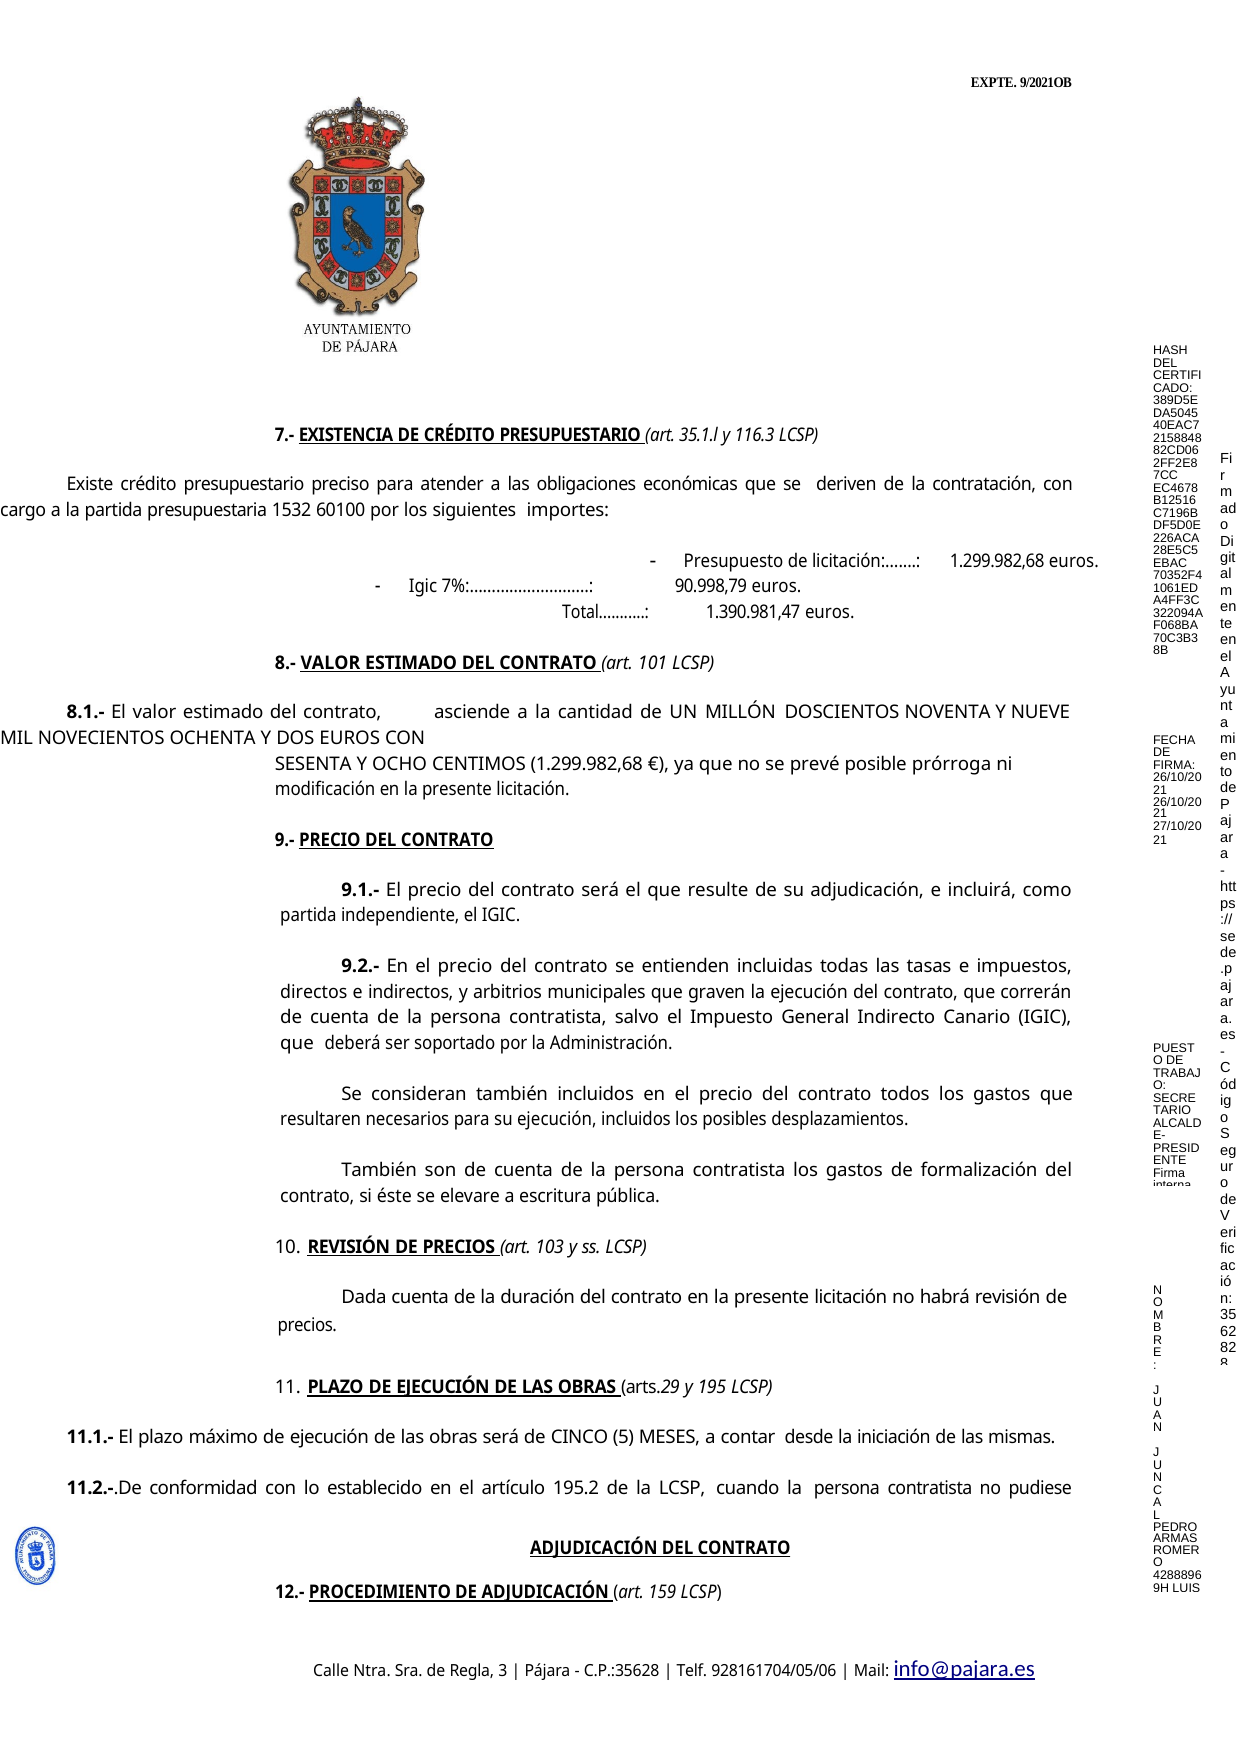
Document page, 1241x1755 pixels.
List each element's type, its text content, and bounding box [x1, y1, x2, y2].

list REVISIÓN DE PRECIOS (art. 103 y ss. LCSP) [274, 1233, 1218, 1259]
text PEDRO ARMAS ROMERO [1153, 1522, 1205, 1568]
text Se consideran también incluidos en el precio del contrato todos los gastos que resultaren necesarios para su ejecución, incluidos los posibles desplazamientos. [280, 1080, 1073, 1131]
text precios. [0, 1311, 337, 1337]
text Dada cuenta de la duración del contrato en la presente licitación no habrá revisión de [341, 1284, 1151, 1309]
list PLAZO DE EJECUCIÓN DE LAS OBRAS (arts.29 y 195 LCSP) [274, 1374, 1151, 1399]
text Firma interna [1153, 1167, 1205, 1186]
text 9.- PRECIO DEL CONTRATO [274, 826, 1218, 852]
text 7.- EXISTENCIA DE CRÉDITO PRESUPUESTARIO (art. 35.1.l y 116.3 LCSP) [274, 421, 1151, 446]
list Presupuesto de licitación:…....: 1.299.982,68 euros. [649, 547, 1151, 573]
text 9.1.- El precio del contrato será el que resulte de su adjudicación, e incluirá, como partida independiente, el IGIC. [280, 876, 1072, 927]
text PUESTO DE TRABAJO: SECRETARIO ALCALDE-PRESIDENTE [1153, 1042, 1203, 1167]
text También son de cuenta de la persona contratista los gastos de formalización del contrato, si éste se elevare a escritura pública. [280, 1157, 1072, 1208]
text SESENTA Y OCHO CENTIMOS (1.299.982,68 €), ya que no se prevé posible prórroga ni [274, 750, 1151, 775]
text 9.2.- En el precio del contrato se entienden incluidas todas las tasas e impuestos, directos e indirectos, y arbitrios municipales que graven la ejecución del contrato, que correrán de cuenta de la persona contratista, salvo el Impuesto General Indirecto Canario (IGIC), que deberá ser soportado por la Administración. [280, 953, 1072, 1055]
text Firmado Digitalmente en el Ayuntamiento de Pajara - https://sede.pajara.es - Código Seguro de Verificación: 3562828F3E6A5EFF986A409C [1220, 451, 1237, 1365]
text Total...........: 1.390.981,47 euros. [562, 598, 1151, 624]
text 8.- VALOR ESTIMADO DEL CONTRATO (art. 101 LCSP) [274, 649, 1218, 675]
text 11.1.- El plazo máximo de ejecución de las obras será de CINCO (5) MESES, a contar desde la iniciación de las mismas. [0, 1423, 1073, 1449]
text modificación en la presente licitación. [274, 775, 1151, 801]
text  Igic 7%:………………………: 90.998,79 euros. [375, 573, 1151, 598]
text HASH DEL CERTIFICADO: 389D5EDA504540EAC7215884882CD062FF2E87CC EC4678B12516C7196BDF5D0E226ACA28E5C5EBAC 70352F41061EDA4FF3C322094AF068BA70C3B38B [1153, 344, 1203, 654]
text 8.1.- El valor estimado del contrato, asciende a la cantidad de UN MILLÓN DOSCIENTOS NOVENTA Y NUEVE MIL NOVECIENTOS OCHENTA Y DOS EUROS CON [0, 699, 1070, 750]
text FECHA DE FIRMA: 26/10/2021 [1153, 734, 1203, 797]
text Existe crédito presupuestario preciso para atender a las obligaciones económicas que se deriven de la contratación, con cargo a la partida presupuestaria 1532 60100 por los siguientes importes: [0, 471, 1073, 522]
text 27/10/2021 [1153, 820, 1205, 846]
text 11.2.-.De conformidad con lo establecido en el artículo 195.2 de la LCSP, cuando la persona contratista no pudiese [0, 1474, 1073, 1500]
text 26/10/2021 [1153, 797, 1205, 820]
text 42888969H LUIS FIDEL RODRIGUEZ (R: B76140953) [1153, 1568, 1205, 1592]
